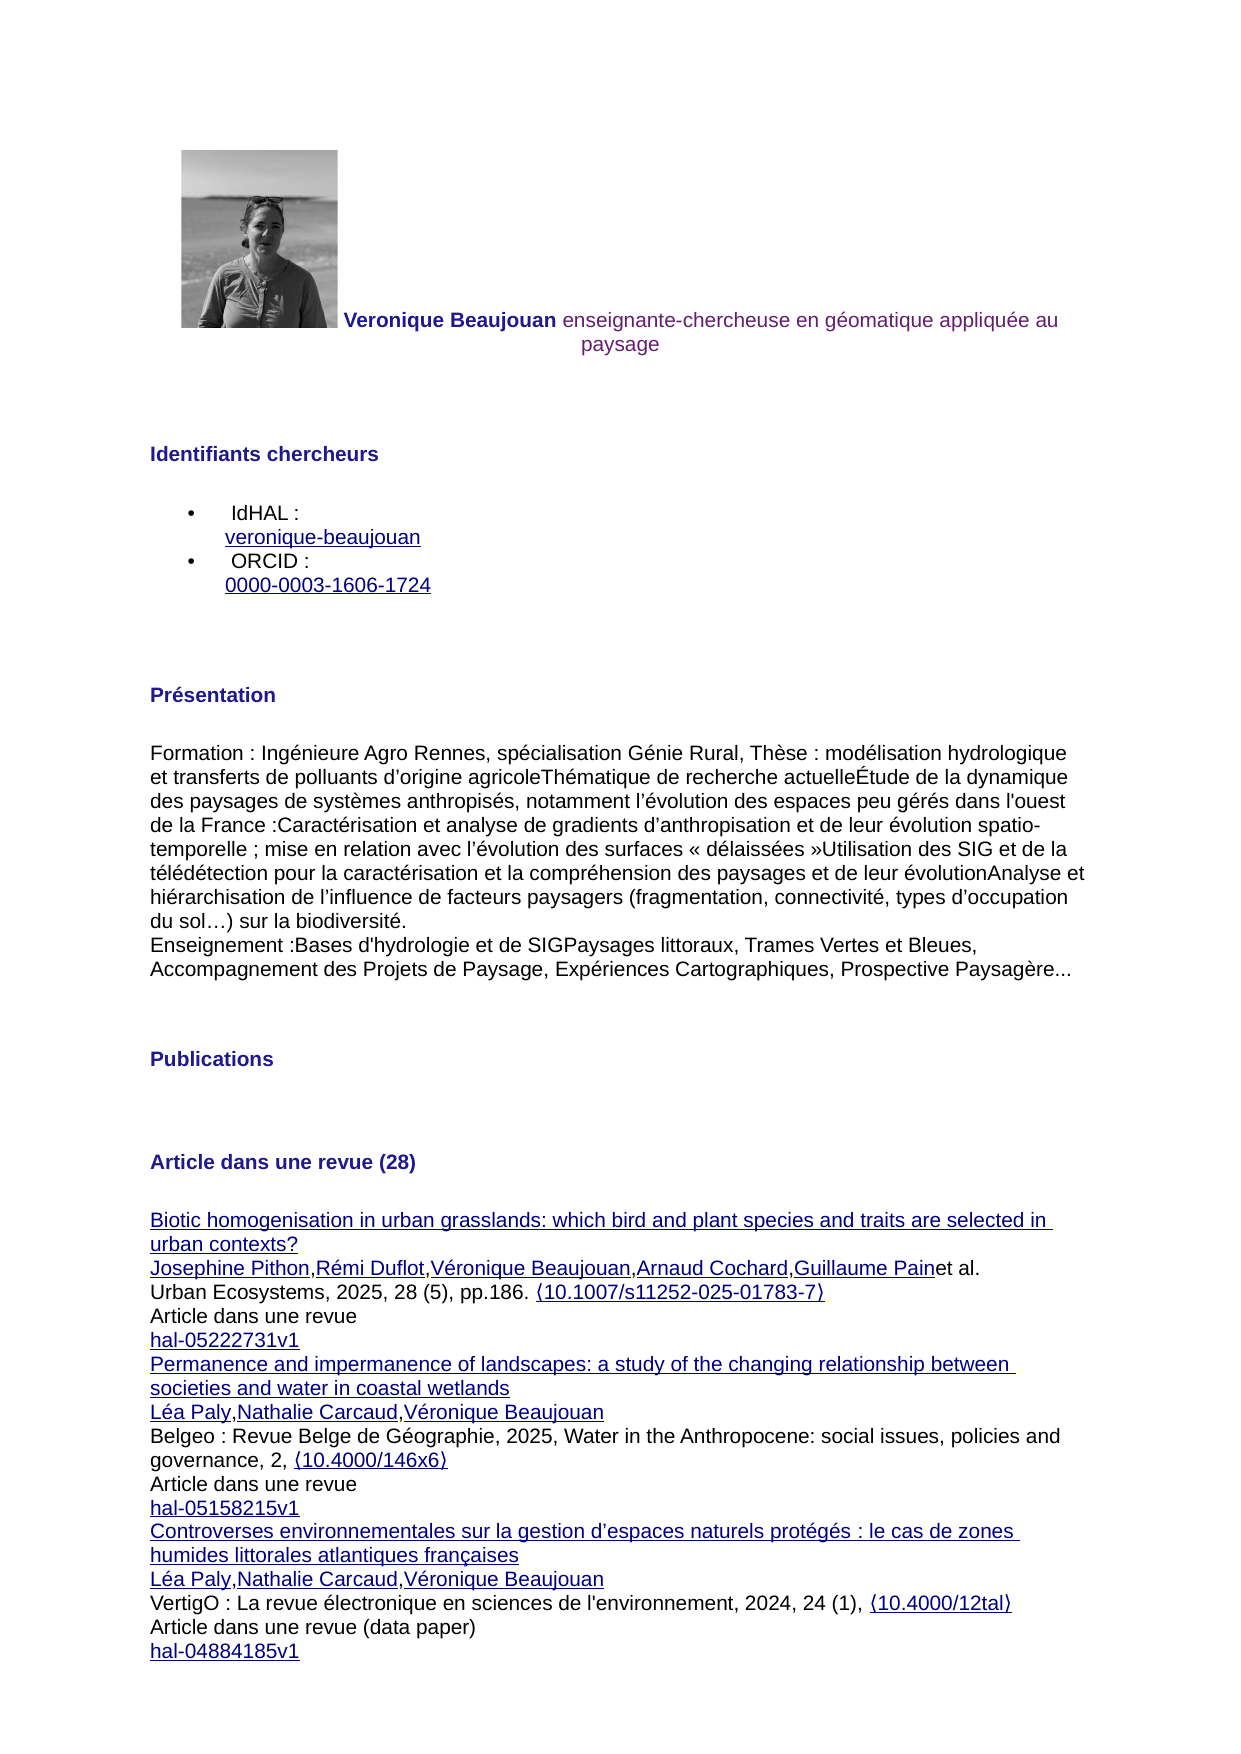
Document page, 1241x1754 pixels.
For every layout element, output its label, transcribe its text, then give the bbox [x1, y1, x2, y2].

picture [181, 150, 338, 328]
text Formation : Ingénieure Agro Rennes, spécialisation Génie Rural, Thèse : modélisation hydrologique et transferts de polluants d’origine agricoleThématique de recherche actuelleÉtude de la dynamique des paysages de systèmes anthropisés, notamment l’évolution des espaces peu gérés dans l'ouest de la France :Caractérisation et analyse de gradients d’anthropisation et de leur évolution spatio-temporelle ; mise en relation avec l’évolution des surfaces « délaissées »Utilisation des SIG et de la télédétection pour la caractérisation et la compréhension des paysages et de leur évolutionAnalyse et hiérarchisation de l’influence de facteurs paysagers (fragmentation, connectivité, types d’occupation du sol…) sur la biodiversité. [150, 741, 1090, 933]
list IdHAL : [187, 501, 1090, 524]
table_cell Controverses environnementales sur la gestion d’espaces naturels protégés : le cas de zones humides littorales atlantiques françaises Léa Paly,Nathalie Carcaud,Véronique Beaujouan VertigO : La revue électronique en sciences de l'environnement, 2024, 24 (1), ⟨10.4000/12tal⟩ Article dans une revue (data paper) hal-04884185v1 [150, 1519, 1090, 1663]
subtitle Publications [150, 1046, 1090, 1070]
list 0000-0003-1606-1724 [187, 572, 1090, 596]
text Enseignement :Bases d'hydrologie et de SIGPaysages littoraux, Trames Vertes et Bleues, Accompagnement des Projets de Paysage, Expériences Cartographiques, Prospective Paysagère... [150, 933, 1090, 981]
subtitle Veronique Beaujouan enseignante-chercheuse en géomatique appliquée au paysage [150, 150, 1090, 356]
table_header Biotic homogenisation in urban grasslands: which bird and plant species and traits are selected in urban contexts? Josephine Pithon,Rémi Duflot,Véronique Beaujouan,Arnaud Cochard,Guillaume Painet al. Urban Ecosystems, 2025, 28 (5), pp.186. ⟨10.1007/s11252-025-01783-7⟩ Article dans une revue hal-05222731v1 [150, 1208, 1090, 1352]
subtitle Identifiants chercheurs [150, 442, 1090, 466]
list veronique-beaujouan [187, 524, 1090, 548]
subtitle Article dans une revue (28) [150, 1149, 1090, 1173]
subtitle Présentation [150, 683, 1090, 707]
list ORCID : [187, 548, 1090, 572]
table_cell Permanence and impermanence of landscapes: a study of the changing relationship between societies and water in coastal wetlands Léa Paly,Nathalie Carcaud,Véronique Beaujouan Belgeo : Revue Belge de Géographie, 2025, Water in the Anthropocene: social issues, policies and governance, 2, ⟨10.4000/146x6⟩ Article dans une revue hal-05158215v1 [150, 1352, 1090, 1519]
